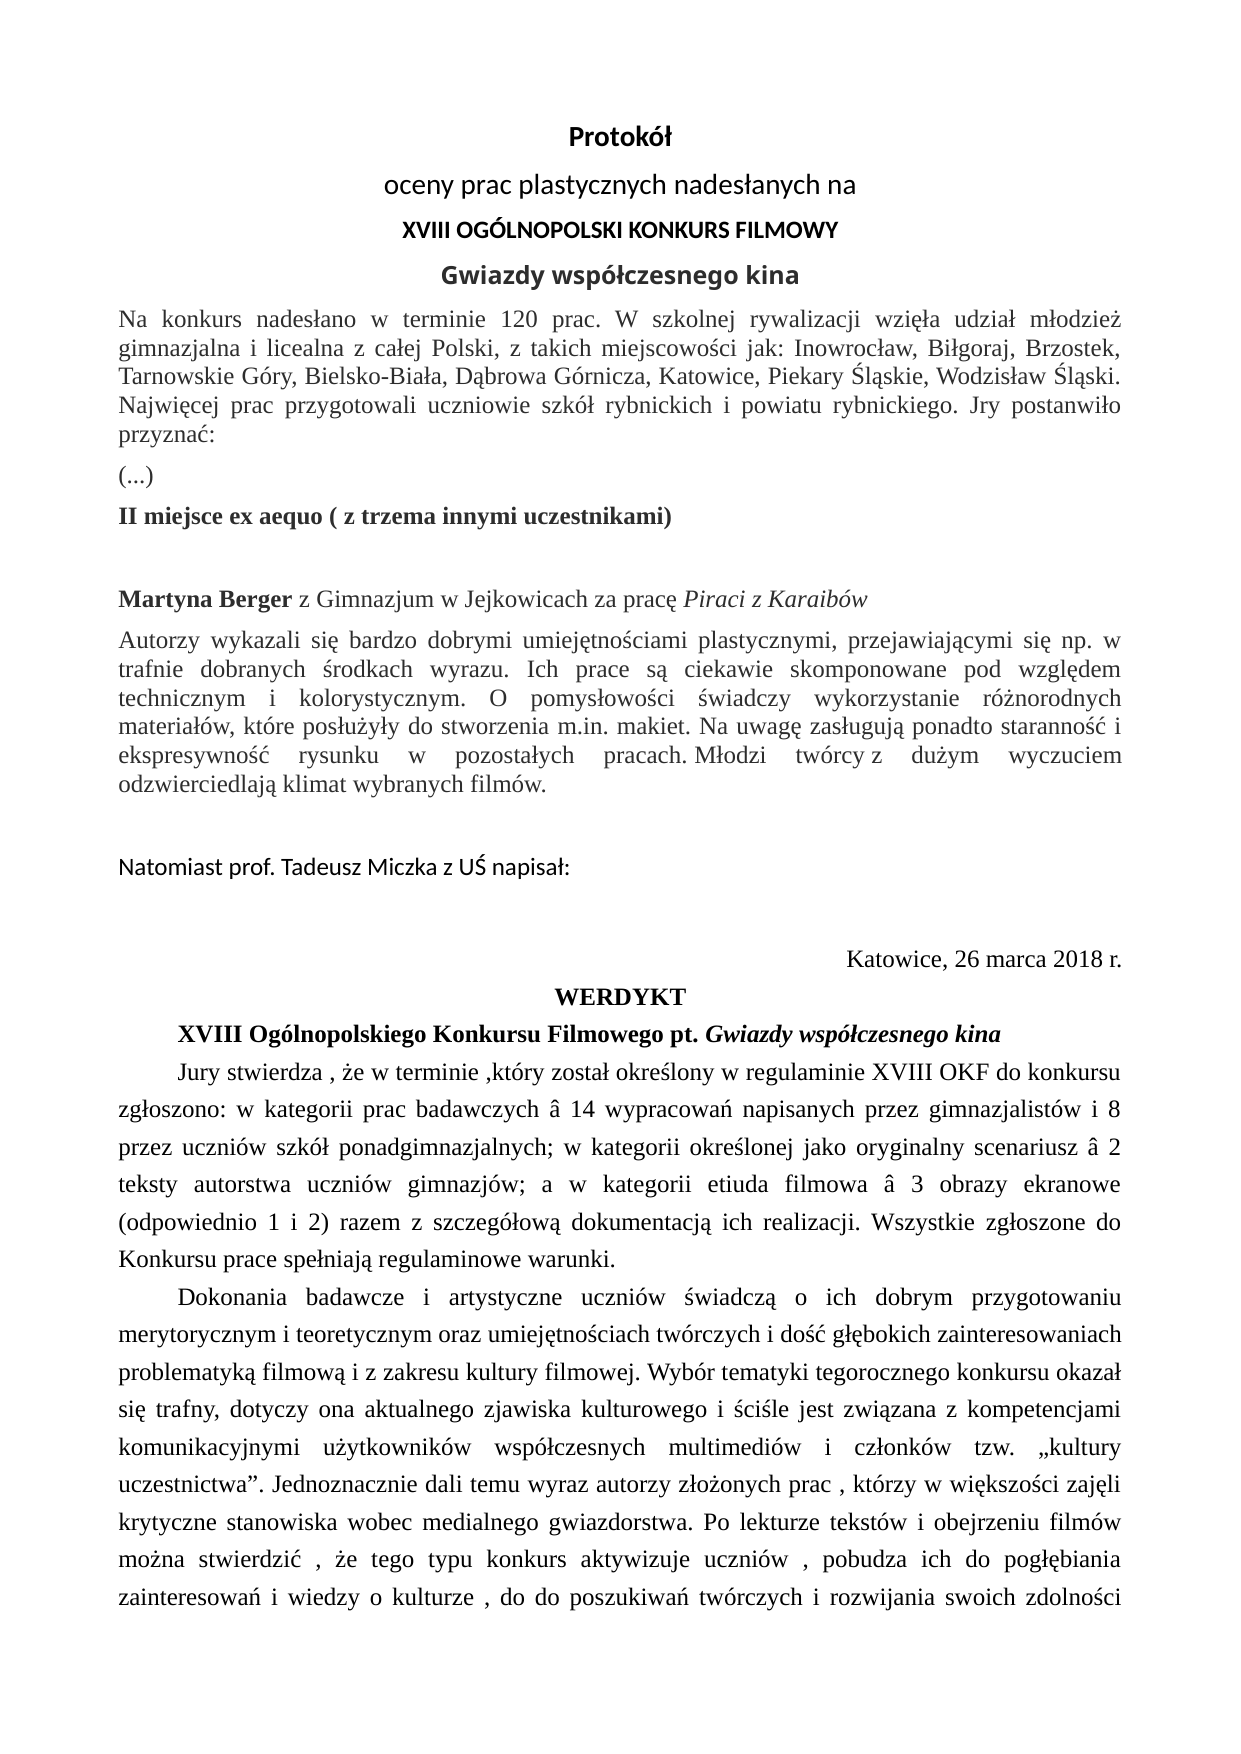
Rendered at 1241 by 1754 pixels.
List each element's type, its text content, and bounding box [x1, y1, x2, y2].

text Na konkurs nadesłano w terminie 120 prac. W szkolnej rywalizacji wzięła udział młodzież gimnazjalna i licealna z całej Polski, z takich miejscowości jak: Inowrocław, Biłgoraj, Brzostek, Tarnowskie Góry, Bielsko-Biała, Dąbrowa Górnicza, Katowice, Piekary Śląskie, Wodzisław Śląski. Najwięcej prac przygotowali uczniowie szkół rybnickich i powiatu rybnickiego. Jry postanwiło przyznać: [118, 304, 1122, 448]
text WERDYKT [118, 973, 1122, 1011]
text XVIII OGÓLNOPOLSKI KONKURS FILMOWY [118, 214, 1122, 245]
text oceny prac plastycznych nadesłanych na [118, 166, 1122, 202]
text (...) [118, 460, 1122, 489]
text Gwiazdy współczesnego kina [118, 257, 1122, 291]
text Natomiast prof. Tadeusz Miczka z UŚ napisał: [118, 851, 1122, 882]
text Dokonania badawcze i artystyczne uczniów świadczą o ich dobrym przygotowaniu merytorycznym i teoretycznym oraz umiejętnościach twórczych i dość głębokich zainteresowaniach problematyką filmową i z zakresu kultury filmowej. Wybór tematyki tegorocznego konkursu okazał się trafny, dotyczy ona aktualnego zjawiska kulturowego i ściśle jest związana z kompetencjami komunikacyjnymi użytkowników współczesnych multimediów i członków tzw. „kultury uczestnictwa”. Jednoznacznie dali temu wyraz autorzy złożonych prac , którzy w większości zajęli krytyczne stanowiska wobec medialnego gwiazdorstwa. Po lekturze tekstów i obejrzeniu filmów można stwierdzić , że tego typu konkurs aktywizuje uczniów , pobudza ich do pogłębiania zainteresowań i wiedzy o kulturze , do do poszukiwań twórczych i rozwijania swoich zdolności [118, 1273, 1122, 1611]
text Autorzy wykazali się bardzo dobrymi umiejętnościami plastycznymi, przejawiającymi się np. w trafnie dobranych środkach wyrazu. Ich prace są ciekawie skomponowane pod względem technicznym i kolorystycznym. O pomysłowości świadczy wykorzystanie różnorodnych materiałów, które posłużyły do stworzenia m.in. makiet. Na uwagę zasługują ponadto staranność i ekspresywność rysunku w pozostałych pracach. Młodzi twórcy z dużym wyczuciem odzwierciedlają klimat wybranych filmów. [118, 625, 1122, 798]
text Martyna Berger z Gimnazjum w Jejkowicach za pracę Piraci z Karaibów [118, 584, 1122, 613]
text Jury stwierdza , że w terminie ,który został określony w regulaminie XVIII OKF do konkursu zgłoszono: w kategorii prac badawczych â 14 wypracowań napisanych przez gimnazjalistów i 8 przez uczniów szkół ponadgimnazjalnych; w kategorii określonej jako oryginalny scenariusz â 2 teksty autorstwa uczniów gimnazjów; a w kategorii etiuda filmowa â 3 obrazy ekranowe (odpowiednio 1 i 2) razem z szczegółową dokumentacją ich realizacji. Wszystkie zgłoszone do Konkursu prace spełniają regulaminowe warunki. [118, 1048, 1122, 1273]
text Katowice, 26 marca 2018 r. [118, 936, 1122, 973]
text XVIII Ogólnopolskiego Konkursu Filmowego pt. Gwiazdy współczesnego kina [118, 1011, 1122, 1048]
text II miejsce ex aequo ( z trzema innymi uczestnikami) [118, 501, 1122, 530]
text Protokół [118, 118, 1122, 154]
